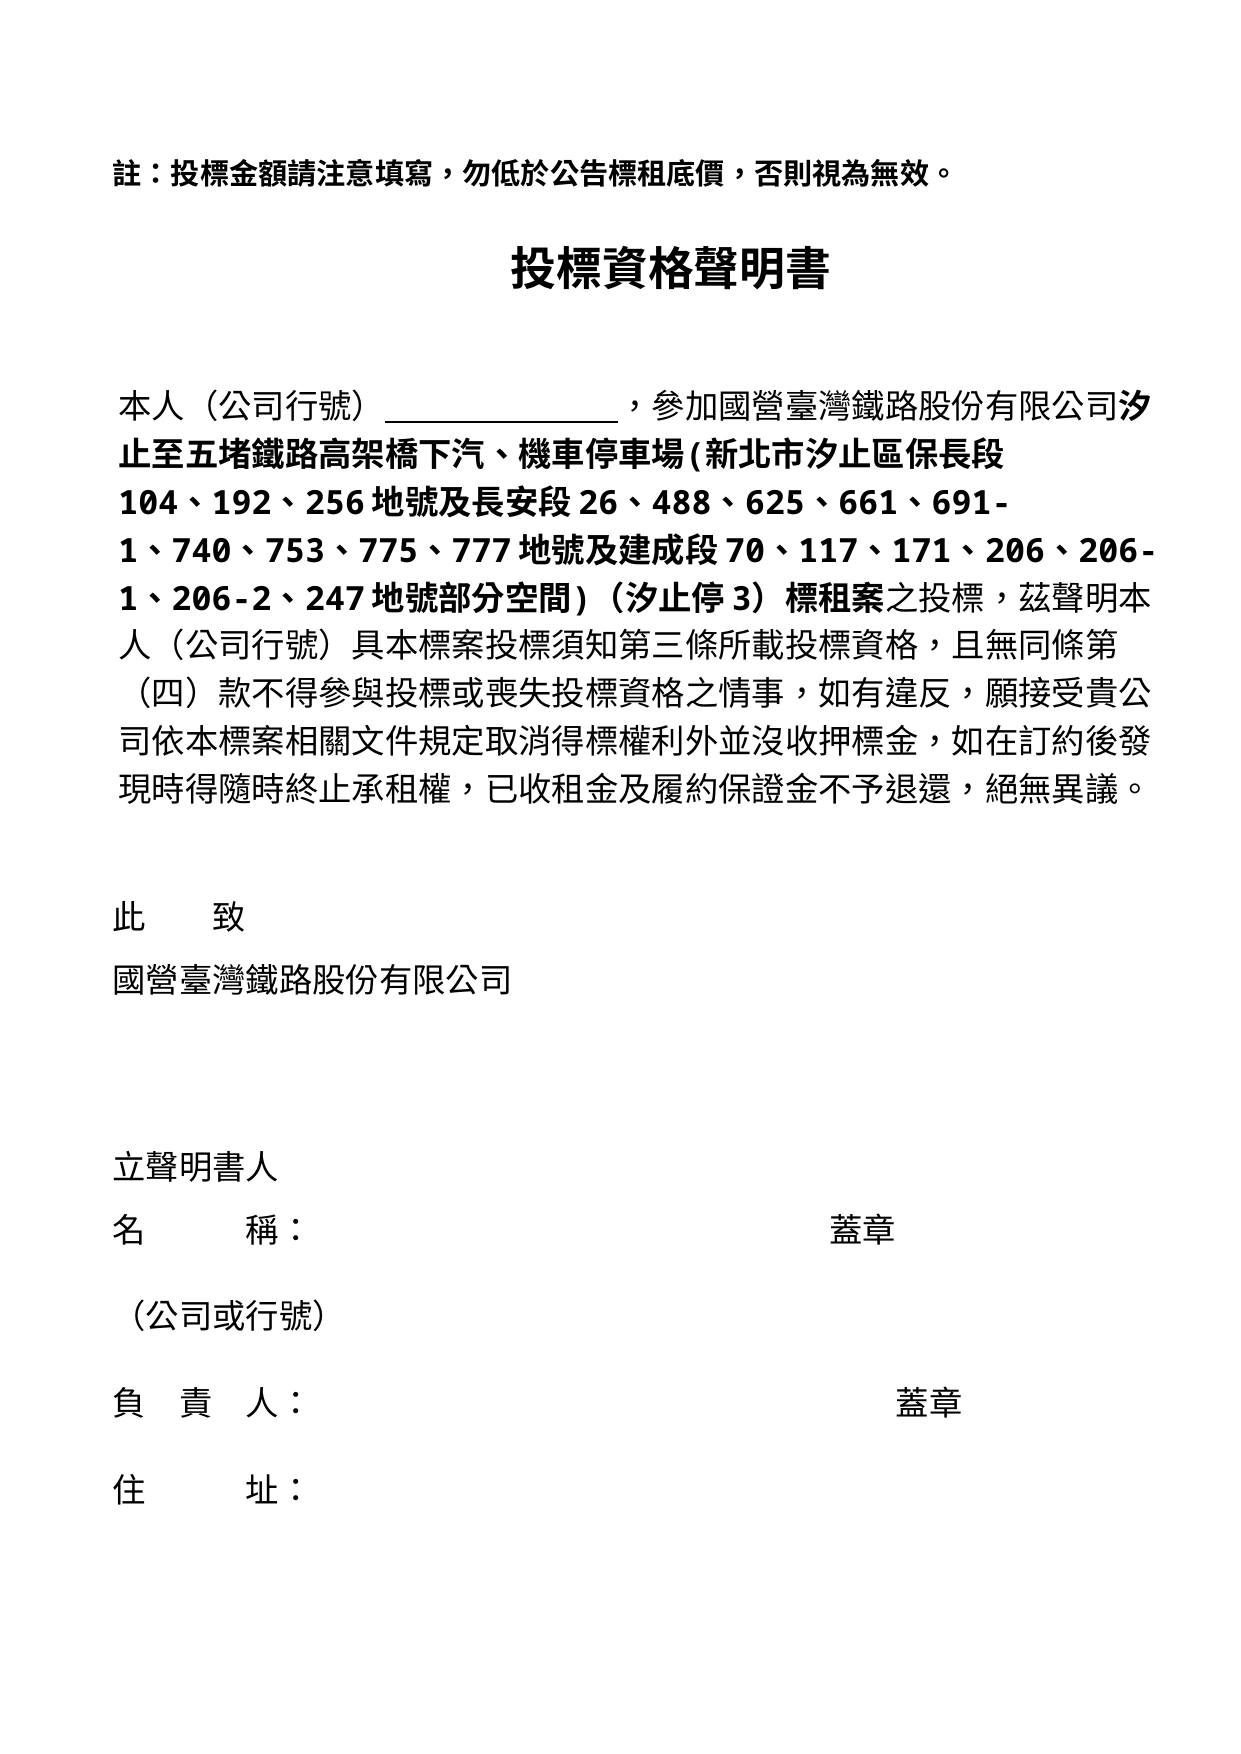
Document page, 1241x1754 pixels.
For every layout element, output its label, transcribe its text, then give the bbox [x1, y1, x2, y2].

text 投標資格聲明書 [112, 192, 1169, 317]
text 國營臺灣鐵路股份有限公司 [112, 936, 1169, 999]
text 住 址： [112, 1446, 1169, 1508]
text 此 致 [112, 874, 1169, 936]
text 立聲明書人 [112, 1124, 1169, 1186]
text （公司或行號） [112, 1273, 1169, 1335]
text 本人（公司行號） ，參加國營臺灣鐵路股份有限公司汐止至五堵鐵路高架橋下汽、機車停車場(新北市汐止區保長段104、192、256地號及長安段26、488、625、661、691-1、740、753、775、777地號及建成段70、117、171、206、206-1、206-2、247地號部分空間)（汐止停3）標租案之投標，茲聲明本人（公司行號）具本標案投標須知第三條所載投標資格，且無同條第（四）款不得參與投標或喪失投標資格之情事，如有違反，願接受貴公司依本標案相關文件規定取消得標權利外並沒收押標金，如在訂約後發現時得隨時終止承租權，已收租金及履約保證金不予退還，絕無異議。 [118, 380, 1169, 811]
text 負 責 人： 蓋章 [112, 1359, 1169, 1422]
text 註：投標金額請注意填寫，勿低於公告標租底價，否則視為無效。 [112, 130, 1169, 192]
text 名 稱： 蓋章 [112, 1186, 1169, 1249]
